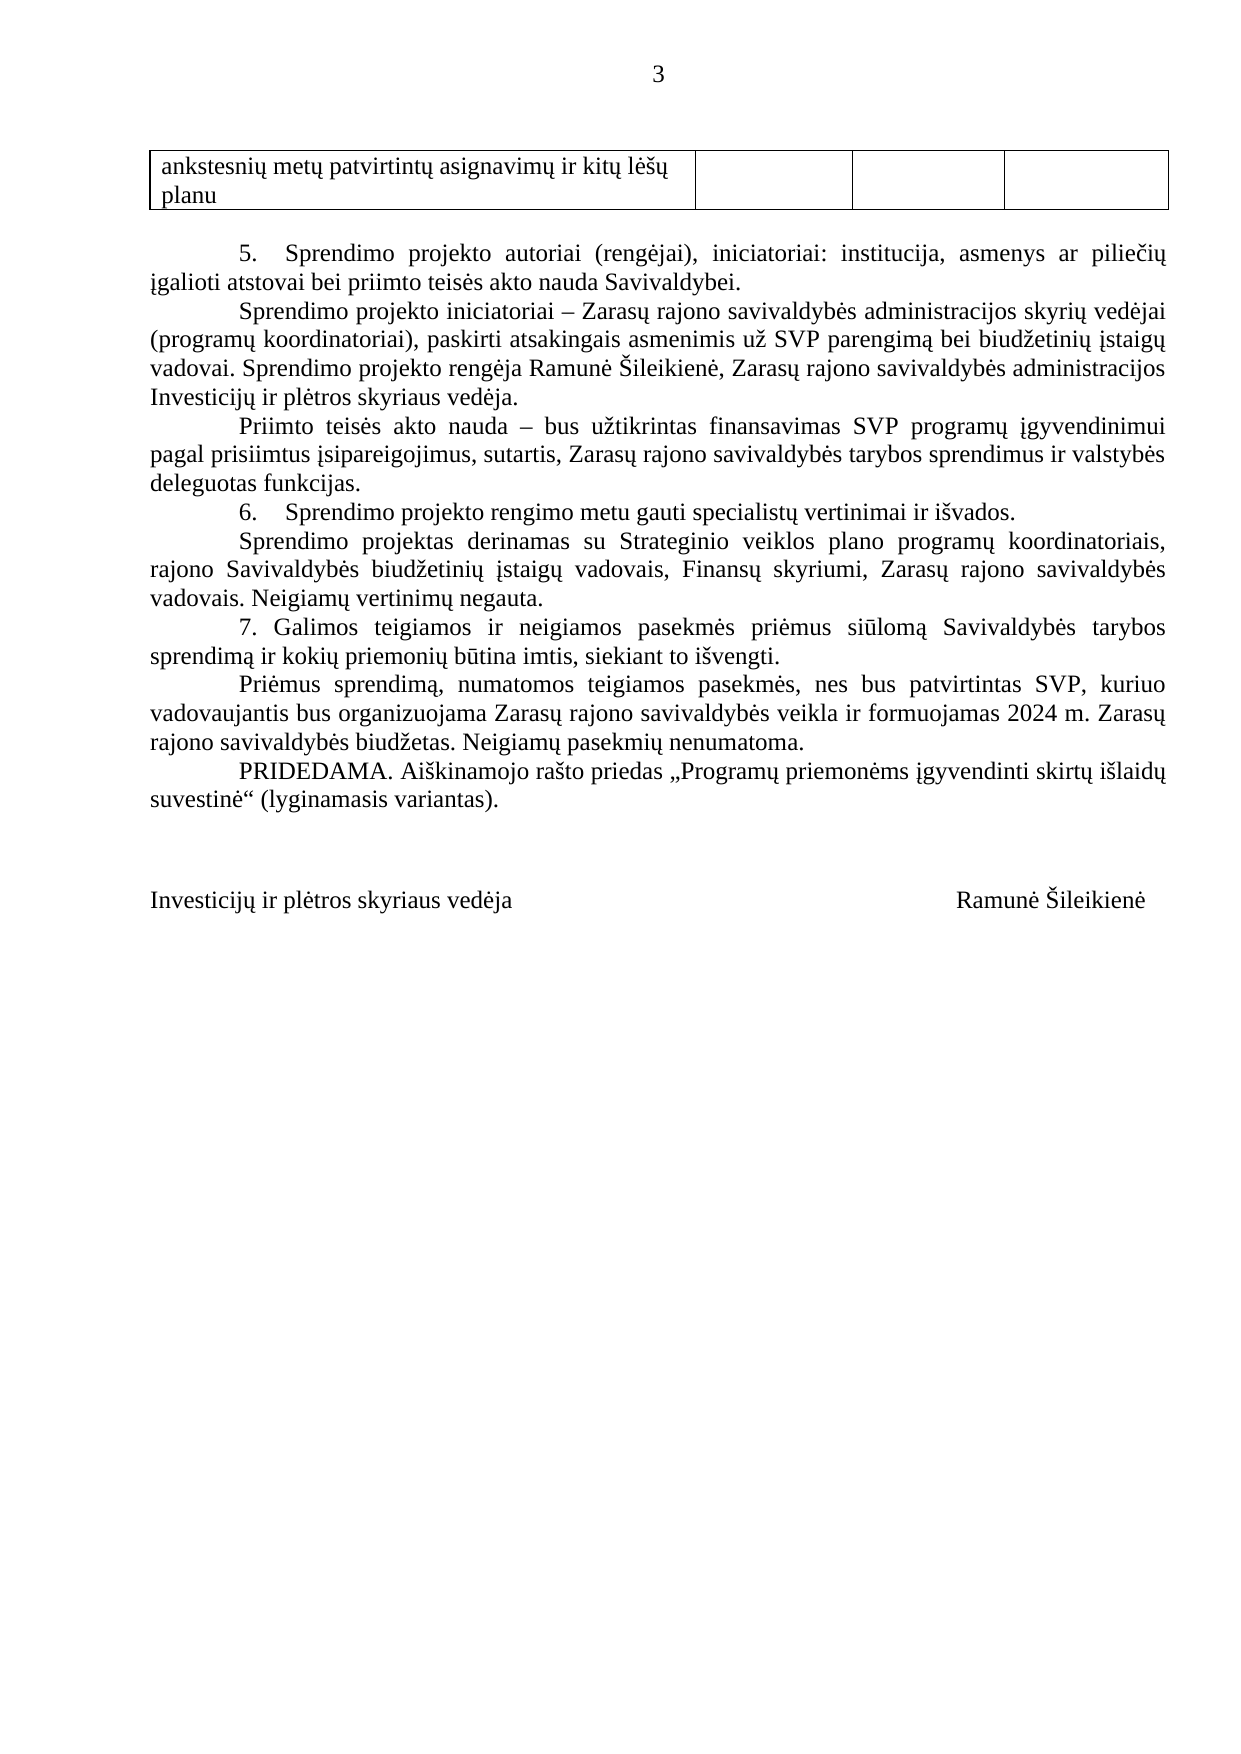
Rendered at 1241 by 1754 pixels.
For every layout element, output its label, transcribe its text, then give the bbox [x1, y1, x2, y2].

text Sprendimo projekto iniciatoriai – Zarasų rajono savivaldybės administracijos skyrių vedėjai (programų koordinatoriai), paskirti atsakingais asmenimis už SVP parengimą bei biudžetinių įstaigų vadovai. Sprendimo projekto rengėja Ramunė Šileikienė, Zarasų rajono savivaldybės administracijos Investicijų ir plėtros skyriaus vedėja. [150, 296, 1167, 411]
text Investicijų ir plėtros skyriaus vedėja Ramunė Šileikienė [150, 885, 1167, 914]
text Priėmus sprendimą, numatomos teigiamos pasekmės, nes bus patvirtintas SVP, kuriuo vadovaujantis bus organizuojama Zarasų rajono savivaldybės veikla ir formuojamas 2024 m. Zarasų rajono savivaldybės biudžetas. Neigiamų pasekmių nenumatoma. [150, 669, 1167, 756]
text Priimto teisės akto nauda – bus užtikrintas finansavimas SVP programų įgyvendinimui pagal prisiimtus įsipareigojimus, sutartis, Zarasų rajono savivaldybės tarybos sprendimus ir valstybės deleguotas funkcijas. [150, 411, 1167, 497]
text 5. Sprendimo projekto autoriai (rengėjai), iniciatoriai: institucija, asmenys ar piliečių įgalioti atstovai bei priimto teisės akto nauda Savivaldybei. [150, 238, 1167, 296]
table_cell [696, 151, 852, 208]
text Sprendimo projektas derinamas su Strateginio veiklos plano programų koordinatoriais, rajono Savivaldybės biudžetinių įstaigų vadovais, Finansų skyriumi, Zarasų rajono savivaldybės vadovais. Neigiamų vertinimų negauta. [150, 526, 1167, 612]
table_cell [1005, 151, 1168, 208]
text 7. Galimos teigiamos ir neigiamos pasekmės priėmus siūlomą Savivaldybės tarybos sprendimą ir kokių priemonių būtina imtis, siekiant to išvengti. [150, 612, 1167, 669]
table_cell [853, 151, 1004, 208]
text 6. Sprendimo projekto rengimo metu gauti specialistų vertinimai ir išvados. [150, 497, 1167, 526]
table_cell ankstesnių metų patvirtintų asignavimų ir kitų lėšų planu [151, 151, 695, 208]
text PRIDEDAMA. Aiškinamojo rašto priedas „Programų priemonėms įgyvendinti skirtų išlaidų suvestinė“ (lyginamasis variantas). [150, 756, 1167, 813]
